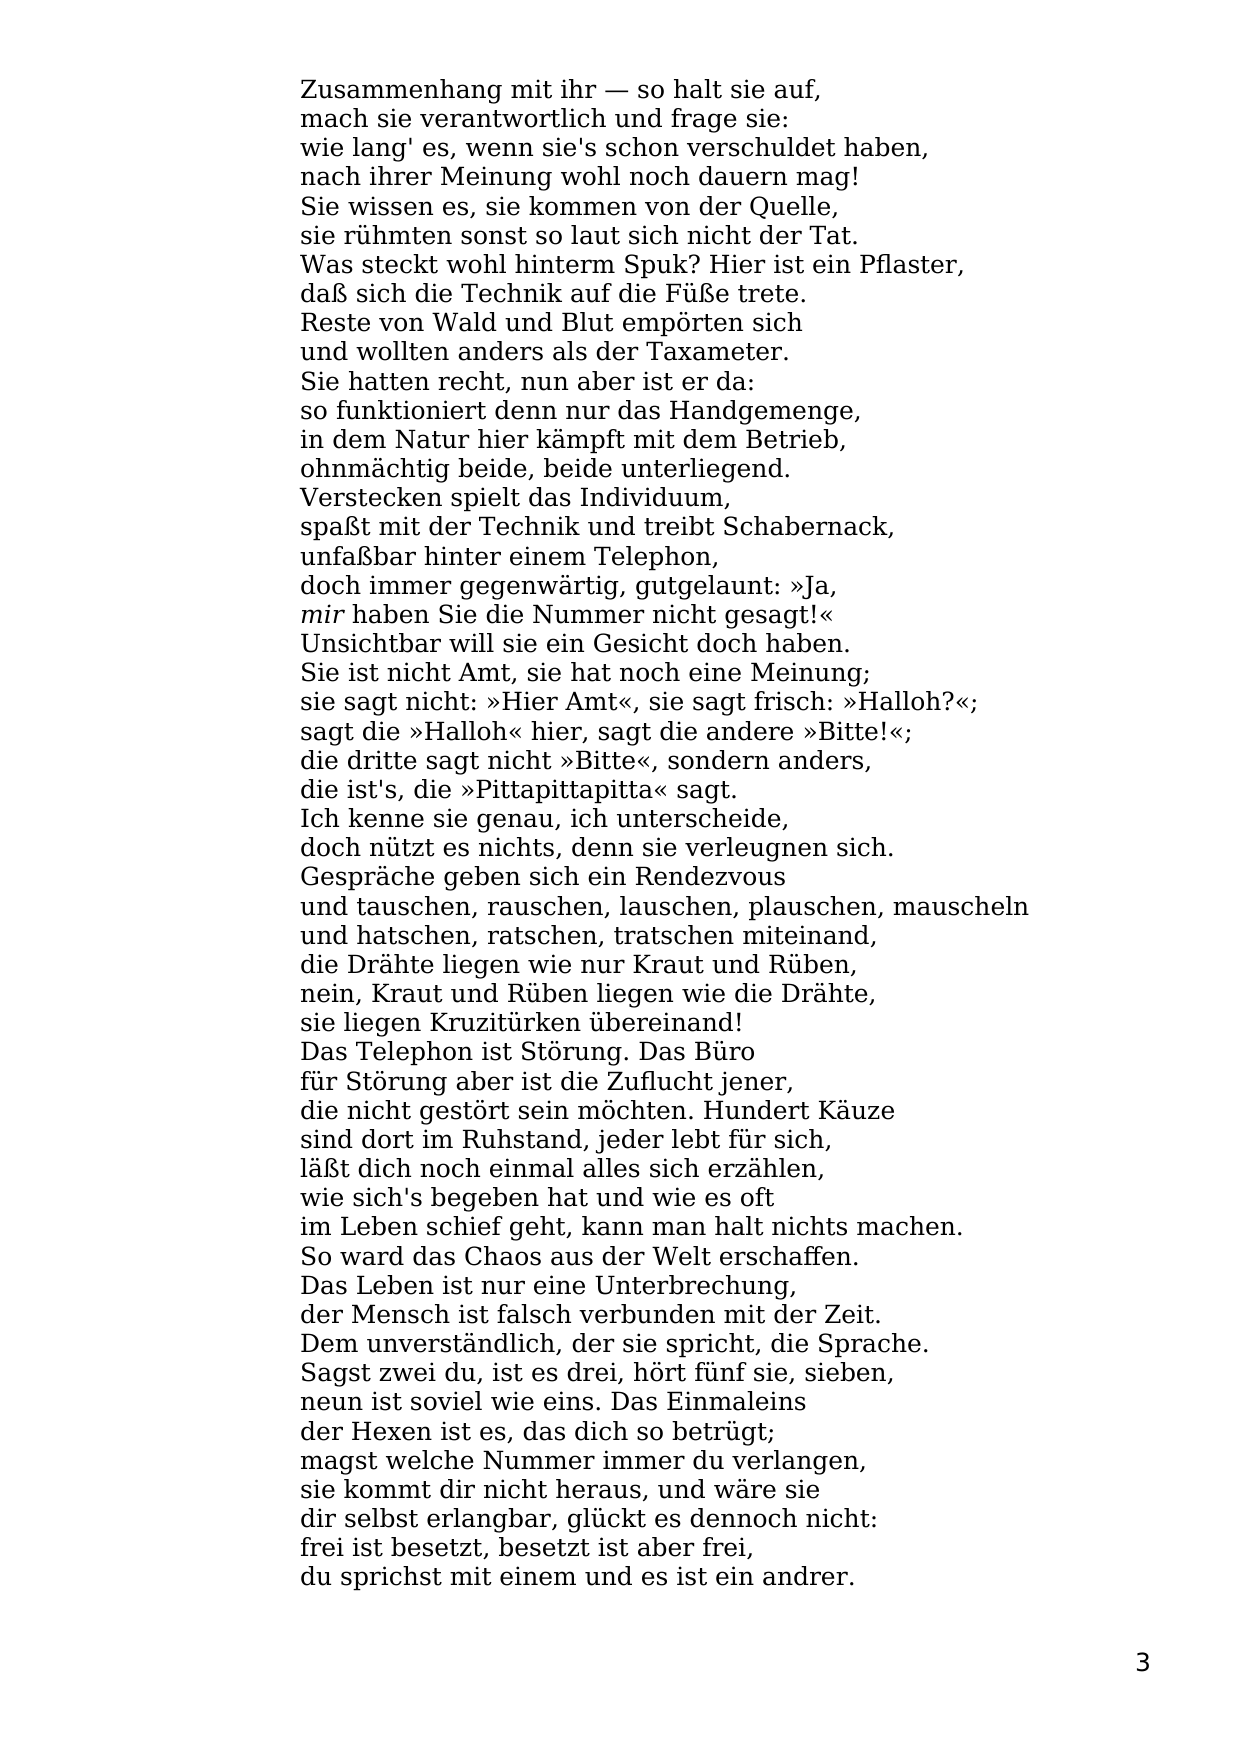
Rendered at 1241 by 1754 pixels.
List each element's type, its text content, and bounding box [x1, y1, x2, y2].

text nach ihrer Meinung wohl noch dauern mag! [300, 162, 1151, 192]
text Unsichtbar will sie ein Gesicht doch haben. [300, 629, 1151, 658]
text die nicht gestört sein möchten. Hundert Käuze [300, 1096, 1151, 1125]
text für Störung aber ist die Zuflucht jener, [300, 1067, 1151, 1096]
text unfaßbar hinter einem Telephon, [300, 542, 1151, 571]
text frei ist besetzt, besetzt ist aber frei, [300, 1533, 1151, 1562]
text Zusammenhang mit ihr — so halt sie auf, [300, 75, 1151, 104]
text in dem Natur hier kämpft mit dem Betrieb, [300, 425, 1151, 454]
text wie lang' es, wenn sie's schon verschuldet haben, [300, 133, 1151, 162]
text sie kommt dir nicht heraus, und wäre sie [300, 1475, 1151, 1504]
text die ist's, die »Pittapittapitta« sagt. [300, 775, 1151, 804]
text du sprichst mit einem und es ist ein andrer. [300, 1562, 1151, 1592]
text magst welche Nummer immer du verlangen, [300, 1446, 1151, 1475]
text Sagst zwei du, ist es drei, hört fünf sie, sieben, [300, 1358, 1151, 1387]
text sagt die »Halloh« hier, sagt die andere »Bitte!«; [300, 717, 1151, 746]
text dir selbst erlangbar, glückt es dennoch nicht: [300, 1504, 1151, 1533]
text sie rühmten sonst so laut sich nicht der Tat. [300, 221, 1151, 250]
text und wollten anders als der Taxameter. [300, 337, 1151, 367]
text Was steckt wohl hinterm Spuk? Hier ist ein Pflaster, [300, 250, 1151, 279]
text Das Telephon ist Störung. Das Büro [300, 1037, 1151, 1067]
text sie liegen Kruzitürken übereinand! [300, 1008, 1151, 1037]
text so funktioniert denn nur das Handgemenge, [300, 396, 1151, 425]
text Verstecken spielt das Individuum, [300, 483, 1151, 512]
text die dritte sagt nicht »Bitte«, sondern anders, [300, 746, 1151, 775]
text und tauschen, rauschen, lauschen, plauschen, mauscheln [300, 892, 1151, 921]
text doch immer gegenwärtig, gutgelaunt: »Ja, [300, 571, 1151, 600]
text Sie ist nicht Amt, sie hat noch eine Meinung; [300, 658, 1151, 687]
text Dem unverständlich, der sie spricht, die Sprache. [300, 1329, 1151, 1358]
text wie sich's begeben hat und wie es oft [300, 1183, 1151, 1212]
text mach sie verantwortlich und frage sie: [300, 104, 1151, 133]
text Reste von Wald und Blut empörten sich [300, 308, 1151, 337]
text mir haben Sie die Nummer nicht gesagt!« [300, 600, 1151, 629]
text So ward das Chaos aus der Welt erschaffen. [300, 1242, 1151, 1271]
text Gespräche geben sich ein Rendezvous [300, 862, 1151, 892]
text läßt dich noch einmal alles sich erzählen, [300, 1154, 1151, 1183]
text spaßt mit der Technik und treibt Schabernack, [300, 512, 1151, 542]
text der Mensch ist falsch verbunden mit der Zeit. [300, 1300, 1151, 1329]
text neun ist soviel wie eins. Das Einmaleins [300, 1387, 1151, 1417]
text Ich kenne sie genau, ich unterscheide, [300, 804, 1151, 833]
text der Hexen ist es, das dich so betrügt; [300, 1417, 1151, 1446]
text die Drähte liegen wie nur Kraut und Rüben, [300, 950, 1151, 979]
text und hatschen, ratschen, tratschen miteinand, [300, 921, 1151, 950]
text daß sich die Technik auf die Füße trete. [300, 279, 1151, 308]
text ohnmächtig beide, beide unterliegend. [300, 454, 1151, 483]
text nein, Kraut und Rüben liegen wie die Drähte, [300, 979, 1151, 1008]
text sie sagt nicht: »Hier Amt«, sie sagt frisch: »Halloh?«; [300, 687, 1151, 717]
text Sie hatten recht, nun aber ist er da: [300, 367, 1151, 396]
text Sie wissen es, sie kommen von der Quelle, [300, 192, 1151, 221]
text sind dort im Ruhstand, jeder lebt für sich, [300, 1125, 1151, 1154]
text im Leben schief geht, kann man halt nichts machen. [300, 1212, 1151, 1242]
text doch nützt es nichts, denn sie verleugnen sich. [300, 833, 1151, 862]
text Das Leben ist nur eine Unterbrechung, [300, 1271, 1151, 1300]
